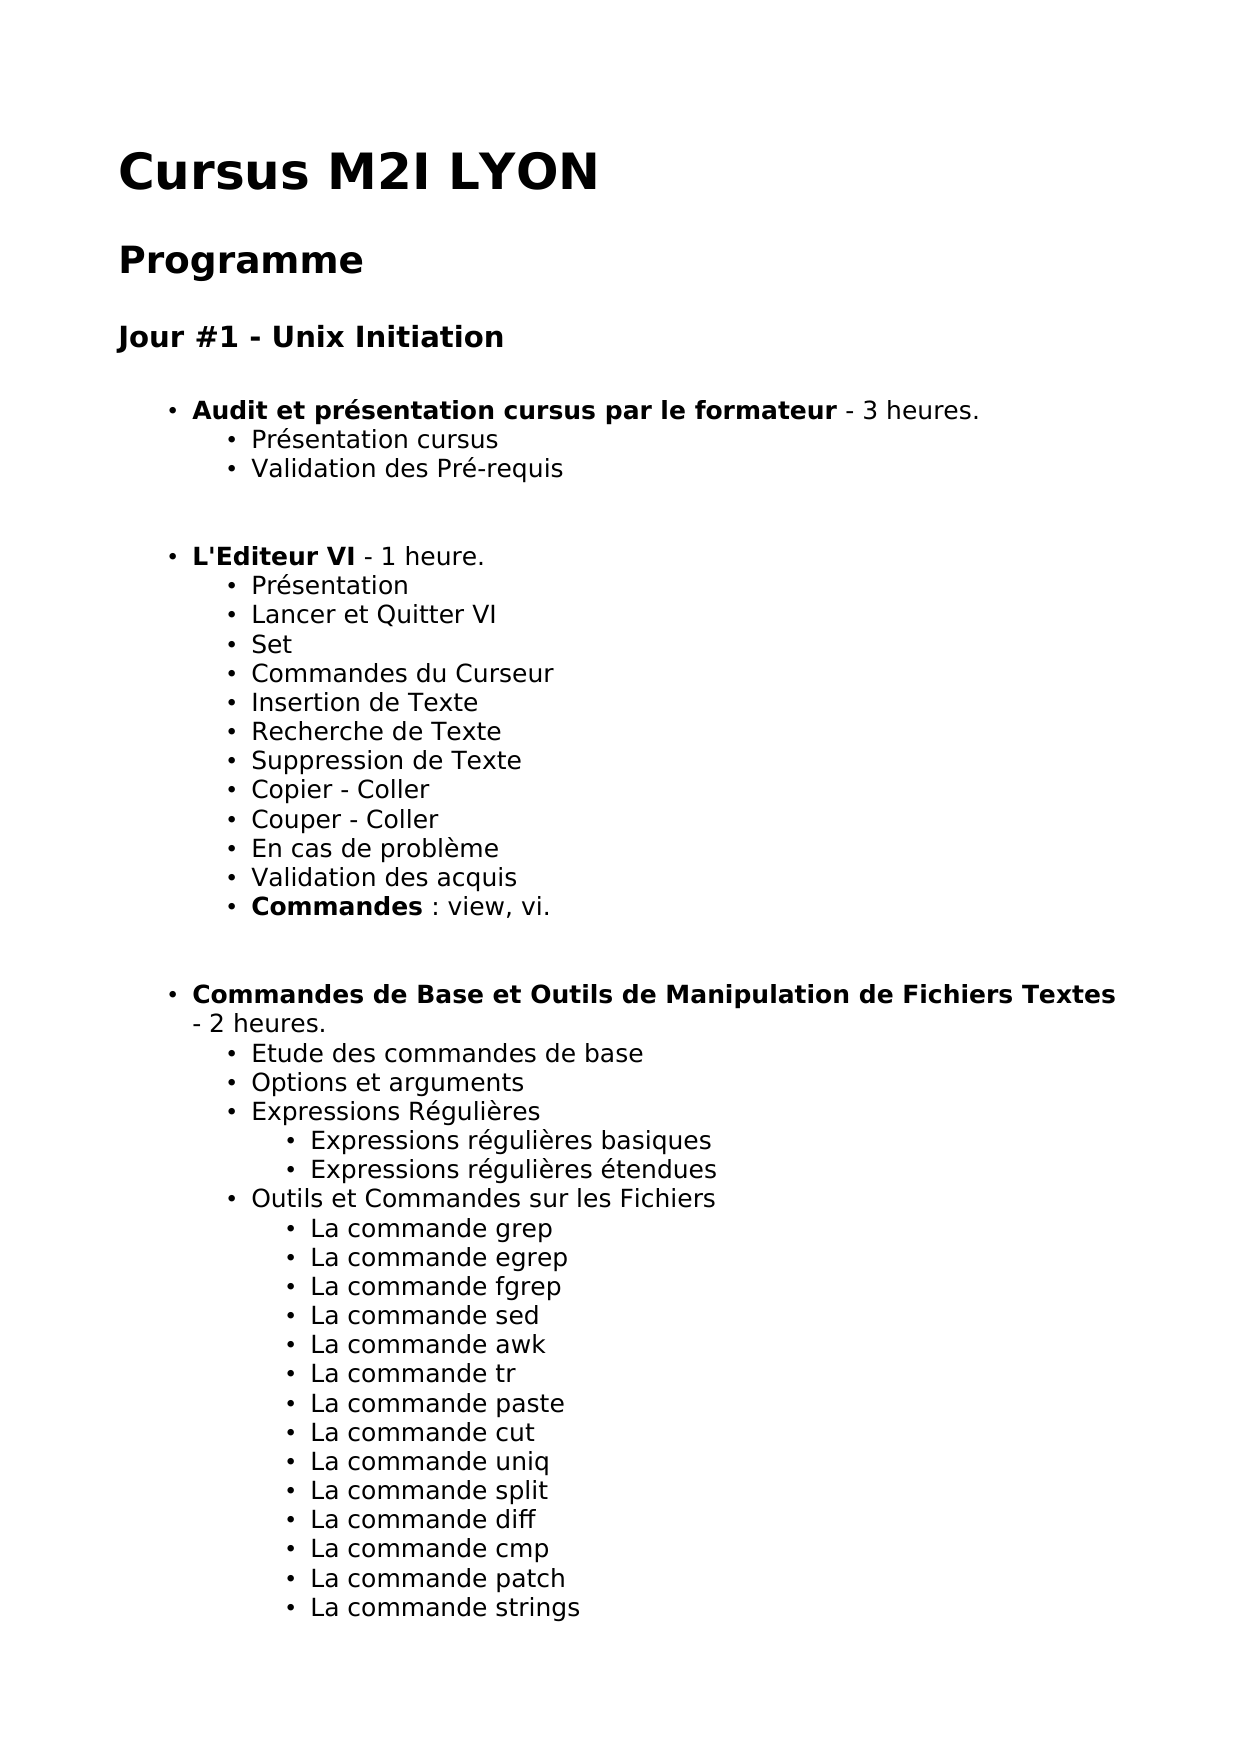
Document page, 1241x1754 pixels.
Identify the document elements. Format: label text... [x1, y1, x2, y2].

list Commandes du Curseur [236, 659, 1122, 688]
list En cas de problème [236, 834, 1122, 863]
list Commandes de Base et Outils de Manipulation de Fichiers Textes - 2 heures. [177, 981, 1122, 1039]
list La commande fgrep [295, 1272, 1122, 1301]
list Copier - Coller [236, 776, 1122, 805]
list Expressions régulières basiques [295, 1126, 1122, 1156]
list La commande uniq [295, 1447, 1122, 1476]
list Commandes : view, vi. [236, 892, 1122, 922]
list La commande split [295, 1476, 1122, 1506]
list Recherche de Texte [236, 717, 1122, 747]
list Validation des acquis [236, 863, 1122, 892]
list Présentation cursus [236, 425, 1122, 454]
list Options et arguments [236, 1068, 1122, 1097]
list Lancer et Quitter VI [236, 601, 1122, 630]
list La commande sed [295, 1301, 1122, 1331]
list L'Editeur VI - 1 heure. [177, 542, 1122, 572]
list La commande awk [295, 1331, 1122, 1360]
list La commande patch [295, 1564, 1122, 1593]
list Insertion de Texte [236, 688, 1122, 717]
list La commande paste [295, 1389, 1122, 1418]
list La commande strings [295, 1593, 1122, 1622]
list Expressions régulières étendues [295, 1156, 1122, 1185]
list Etude des commandes de base [236, 1039, 1122, 1068]
list La commande tr [295, 1360, 1122, 1389]
list La commande cmp [295, 1535, 1122, 1564]
list La commande diff [295, 1506, 1122, 1535]
list Validation des Pré-requis [236, 454, 1122, 483]
list Expressions Régulières [236, 1097, 1122, 1126]
list Outils et Commandes sur les Fichiers [236, 1185, 1122, 1214]
subtitle Cursus M2I LYON [118, 143, 1122, 201]
list Couper - Coller [236, 805, 1122, 834]
list Set [236, 630, 1122, 659]
list Suppression de Texte [236, 747, 1122, 776]
list La commande grep [295, 1214, 1122, 1243]
list Présentation [236, 572, 1122, 601]
list La commande egrep [295, 1243, 1122, 1272]
list La commande cut [295, 1418, 1122, 1447]
subtitle Jour #1 - Unix Initiation [118, 320, 1122, 354]
list Audit et présentation cursus par le formateur - 3 heures. [177, 396, 1122, 425]
subtitle Programme [118, 239, 1122, 282]
